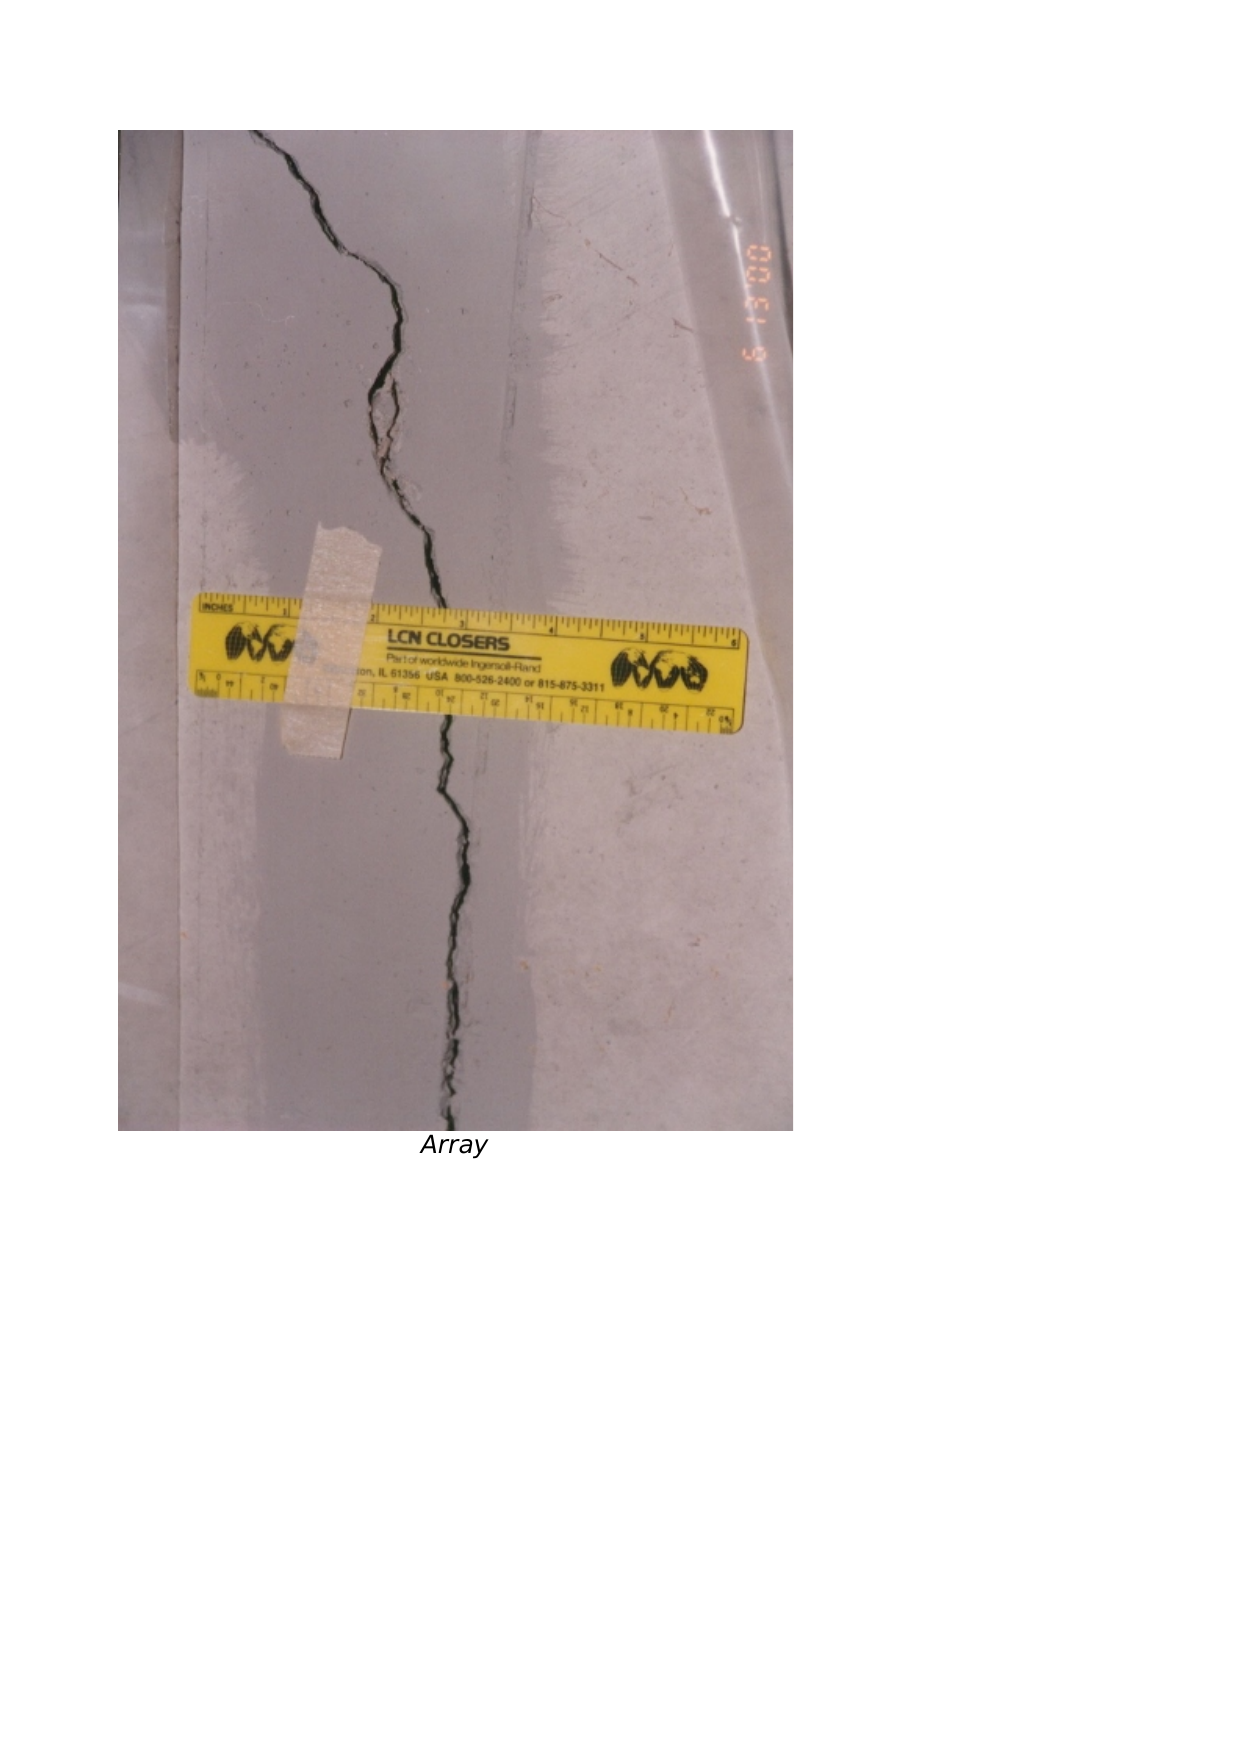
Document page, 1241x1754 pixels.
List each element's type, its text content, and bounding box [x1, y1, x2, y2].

text Array [118, 1131, 793, 1160]
picture [118, 130, 794, 1131]
